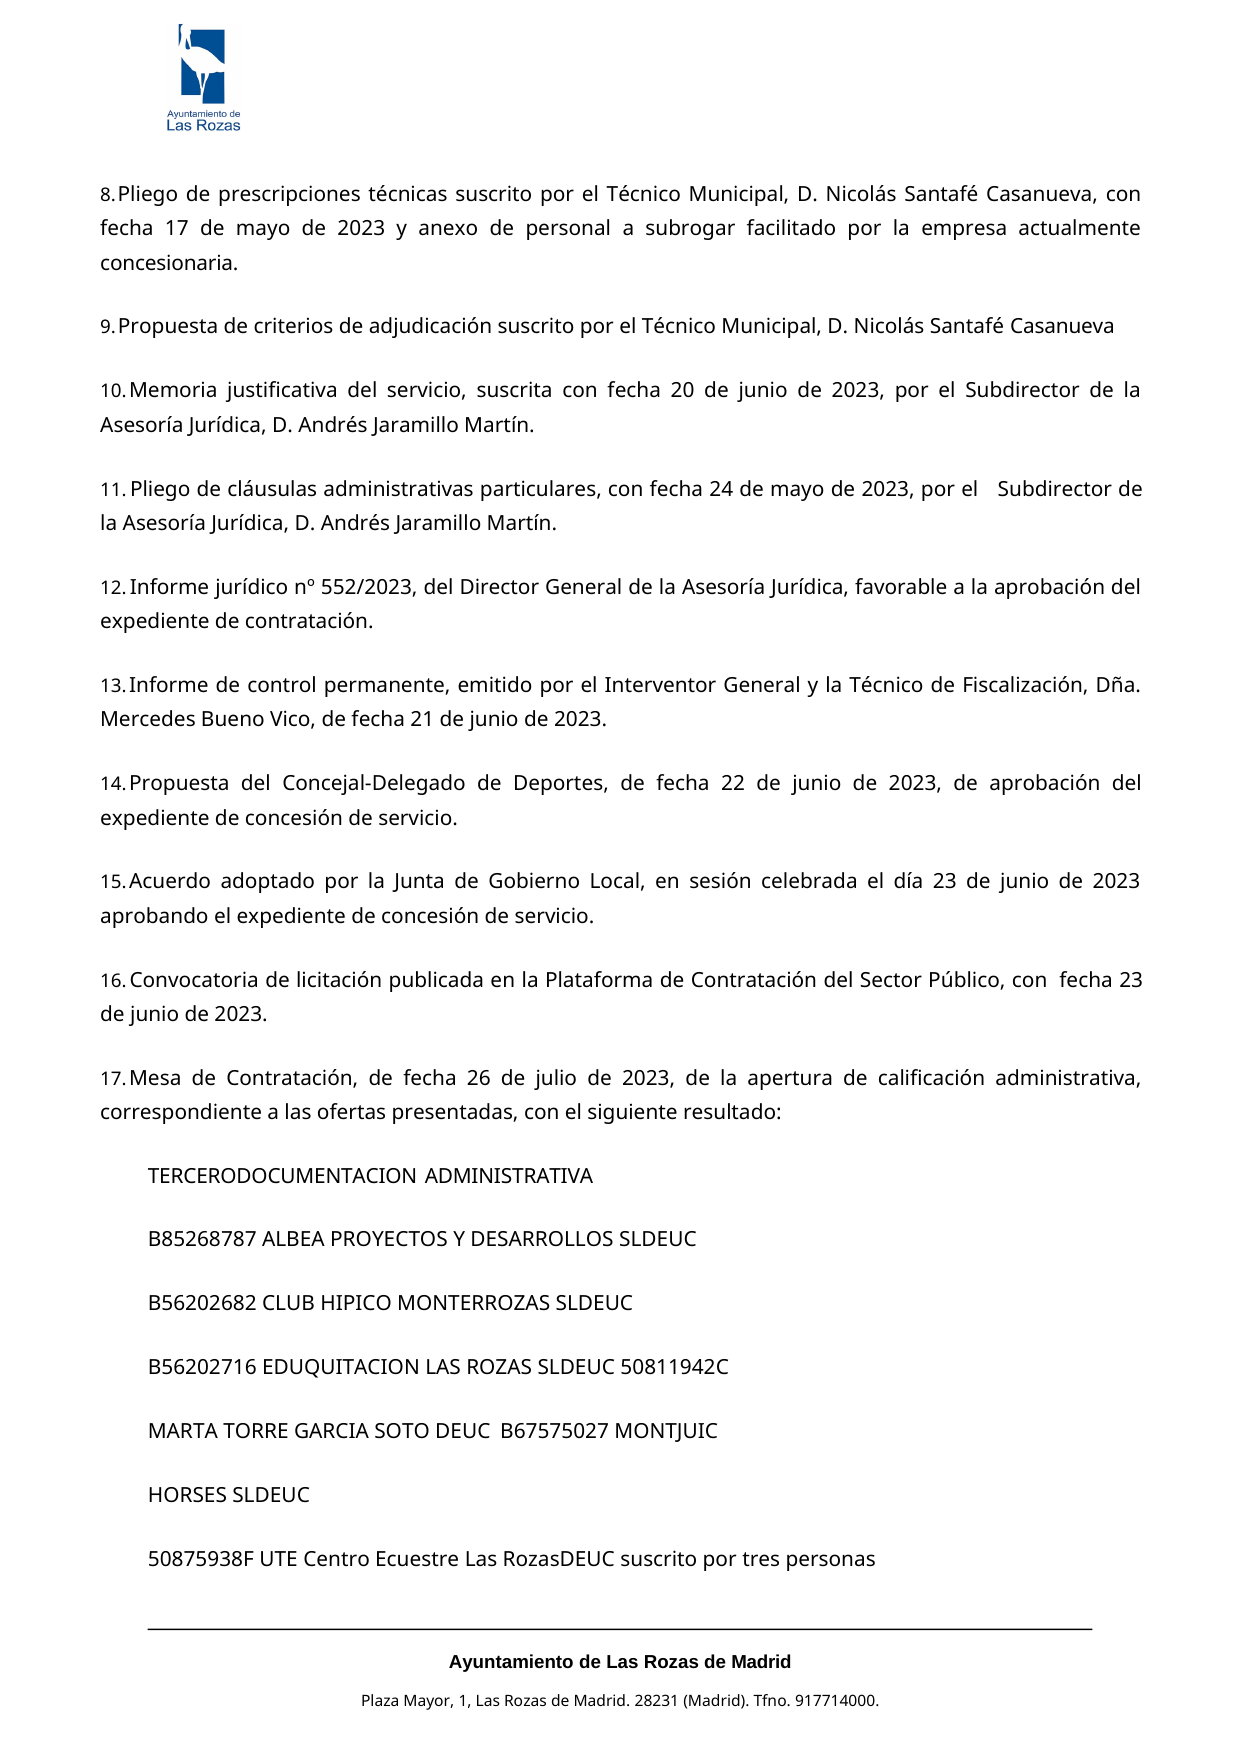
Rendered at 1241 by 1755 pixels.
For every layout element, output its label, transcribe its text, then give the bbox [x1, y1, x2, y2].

text TERCERODOCUMENTACION ADMINISTRATIVA [148, 1161, 1143, 1190]
text 50875938F UTE Centro Ecuestre Las RozasDEUC suscrito por tres personas [148, 1544, 881, 1573]
list Informe de control permanente, emitido por el Interventor General y la Técnico de Fiscalización, Dña. Mercedes Bueno Vico, de fecha 21 de junio de 2023. [100, 670, 1143, 733]
list Acuerdo adoptado por la Junta de Gobierno Local, en sesión celebrada el día 23 de junio de 2023 aprobando el expediente de concesión de servicio. [100, 867, 1143, 929]
list Memoria justificativa del servicio, suscrita con fecha 20 de junio de 2023, por el Subdirector de la Asesoría Jurídica, D. Andrés Jaramillo Martín. [100, 376, 1143, 438]
list Convocatoria de licitación publicada en la Plataforma de Contratación del Sector Público, con fecha 23 de junio de 2023. [100, 965, 1143, 1028]
list Mesa de Contratación, de fecha 26 de julio de 2023, de la apertura de calificación administrativa, correspondiente a las ofertas presentadas, con el siguiente resultado: [100, 1063, 1143, 1126]
text B85268787 ALBEA PROYECTOS Y DESARROLLOS SLDEUC B56202682 CLUB HIPICO MONTERROZAS SLDEUC B56202716 EDUQUITACION LAS ROZAS SLDEUC 50811942C MARTA TORRE GARCIA SOTO DEUC B67575027 MONTJUIC HORSES SLDEUC [148, 1224, 737, 1509]
list Pliego de prescripciones técnicas suscrito por el Técnico Municipal, D. Nicolás Santafé Casanueva, con fecha 17 de mayo de 2023 y anexo de personal a subrogar facilitado por la empresa actualmente concesionaria. [100, 179, 1143, 276]
list Informe jurídico nº 552/2023, del Director General de la Asesoría Jurídica, favorable a la aprobación del expediente de contratación. [100, 572, 1143, 635]
list Pliego de cláusulas administrativas particulares, con fecha 24 de mayo de 2023, por el Subdirector de la Asesoría Jurídica, D. Andrés Jaramillo Martín. [100, 474, 1143, 537]
list Propuesta del Concejal-Delegado de Deportes, de fecha 22 de junio de 2023, de aprobación del expediente de concesión de servicio. [100, 768, 1143, 831]
list Propuesta de criterios de adjudicación suscrito por el Técnico Municipal, D. Nicolás Santafé Casanueva [100, 312, 1143, 340]
